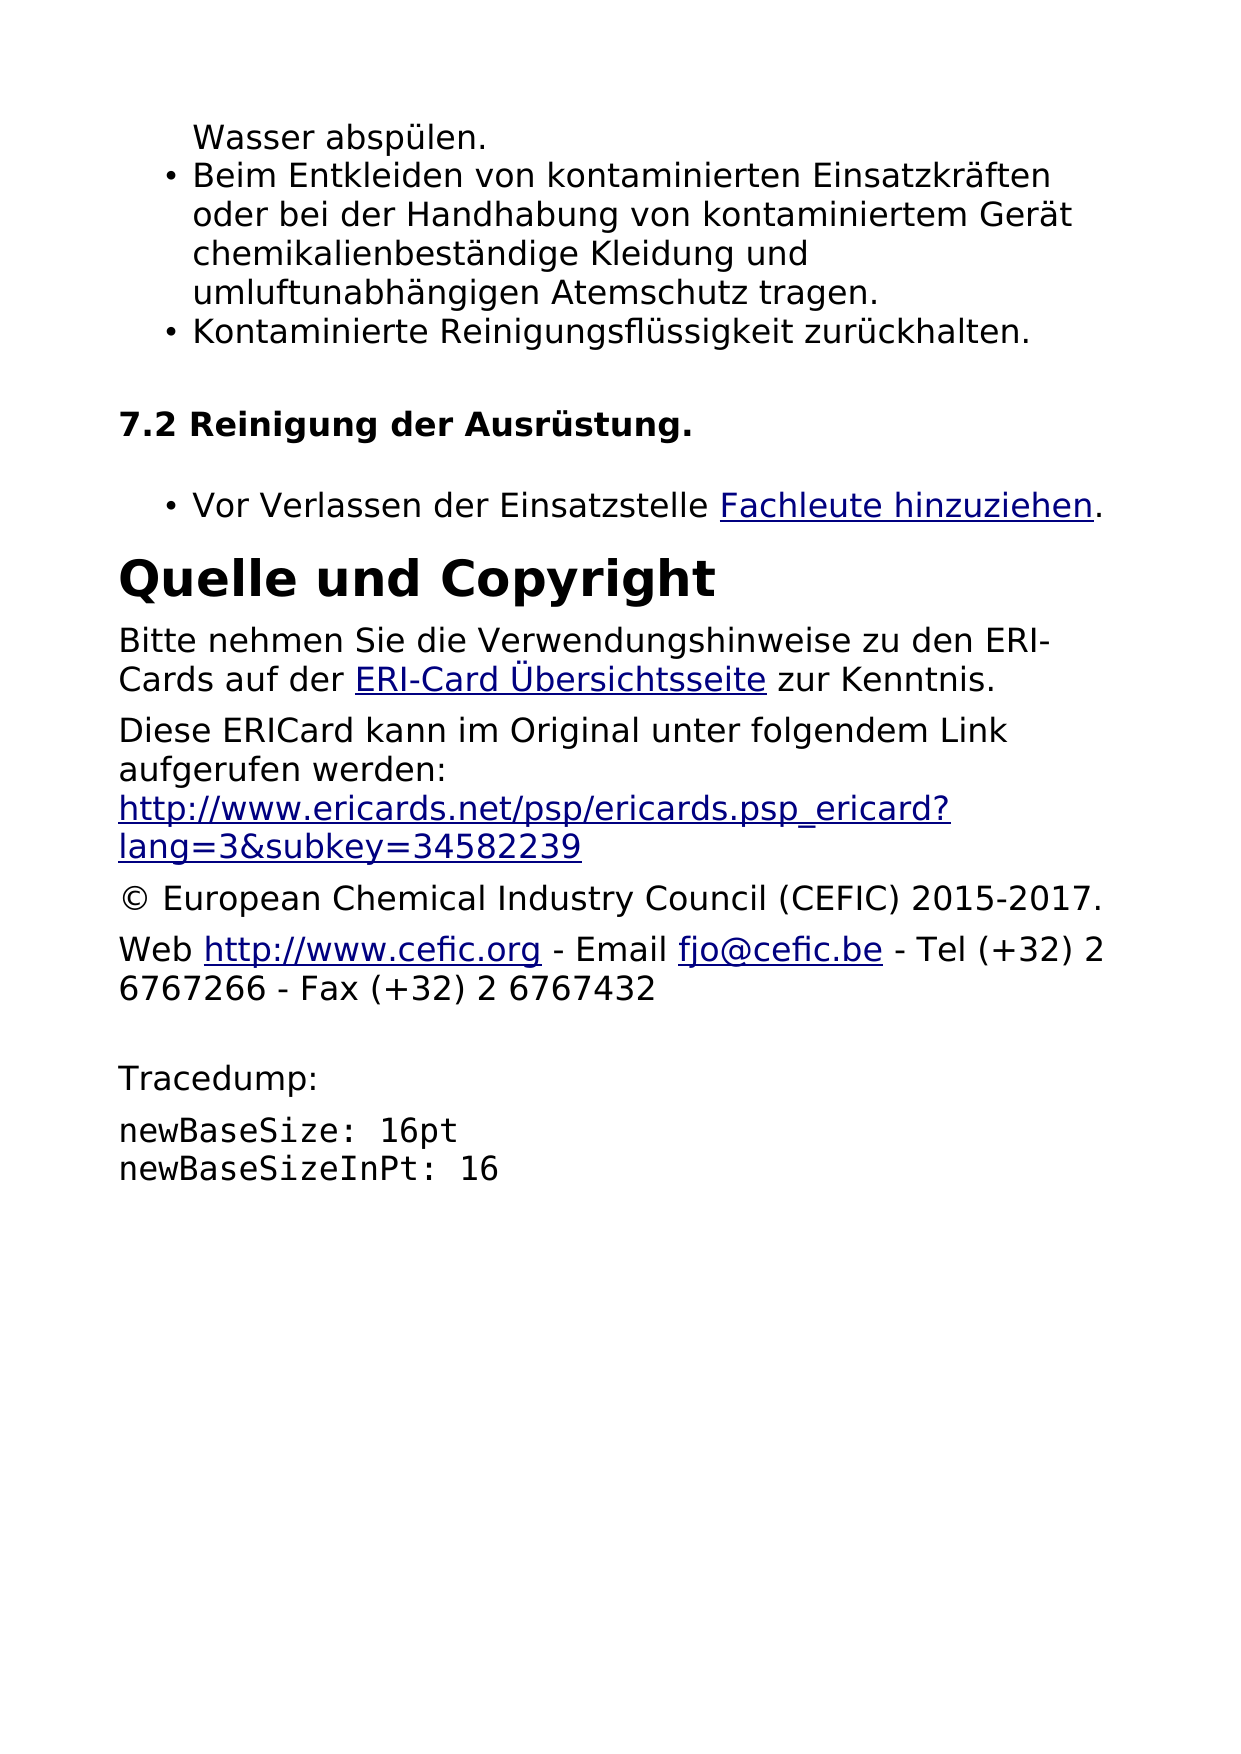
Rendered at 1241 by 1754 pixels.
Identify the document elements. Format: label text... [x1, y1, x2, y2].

list Kontaminierte Reinigungsflüssigkeit zurückhalten. [177, 312, 1122, 351]
text Diese ERICard kann im Original unter folgendem Link aufgerufen werden: http://www.ericards.net/psp/ericards.psp_ericard?lang=3&subkey=34582239 [118, 711, 1122, 867]
text Tracedump: [118, 1021, 1122, 1098]
list Wasser abspülen. [177, 118, 1122, 157]
text Web http://www.cefic.org - Email fjo@cefic.be - Tel (+32) 2 6767266 - Fax (+32) 2 6767432 [118, 931, 1122, 1008]
subtitle 7.2 Reinigung der Ausrüstung. [118, 406, 1122, 444]
text Bitte nehmen Sie die Verwendungshinweise zu den ERI-Cards auf der ERI-Card Übersichtsseite zur Kenntnis. [118, 621, 1122, 699]
subtitle Quelle und Copyright [118, 550, 1122, 609]
text © European Chemical Industry Council (CEFIC) 2015-2017. [118, 879, 1122, 918]
text newBaseSize: 16pt newBaseSizeInPt: 16 [118, 1111, 1122, 1189]
list Vor Verlassen der Einsatzstelle Fachleute hinzuziehen. [177, 487, 1122, 525]
list Beim Entkleiden von kontaminierten Einsatzkräften oder bei der Handhabung von kontaminiertem Gerät chemikalienbeständige Kleidung und umluftunabhängigen Atemschutz tragen. [177, 157, 1122, 312]
